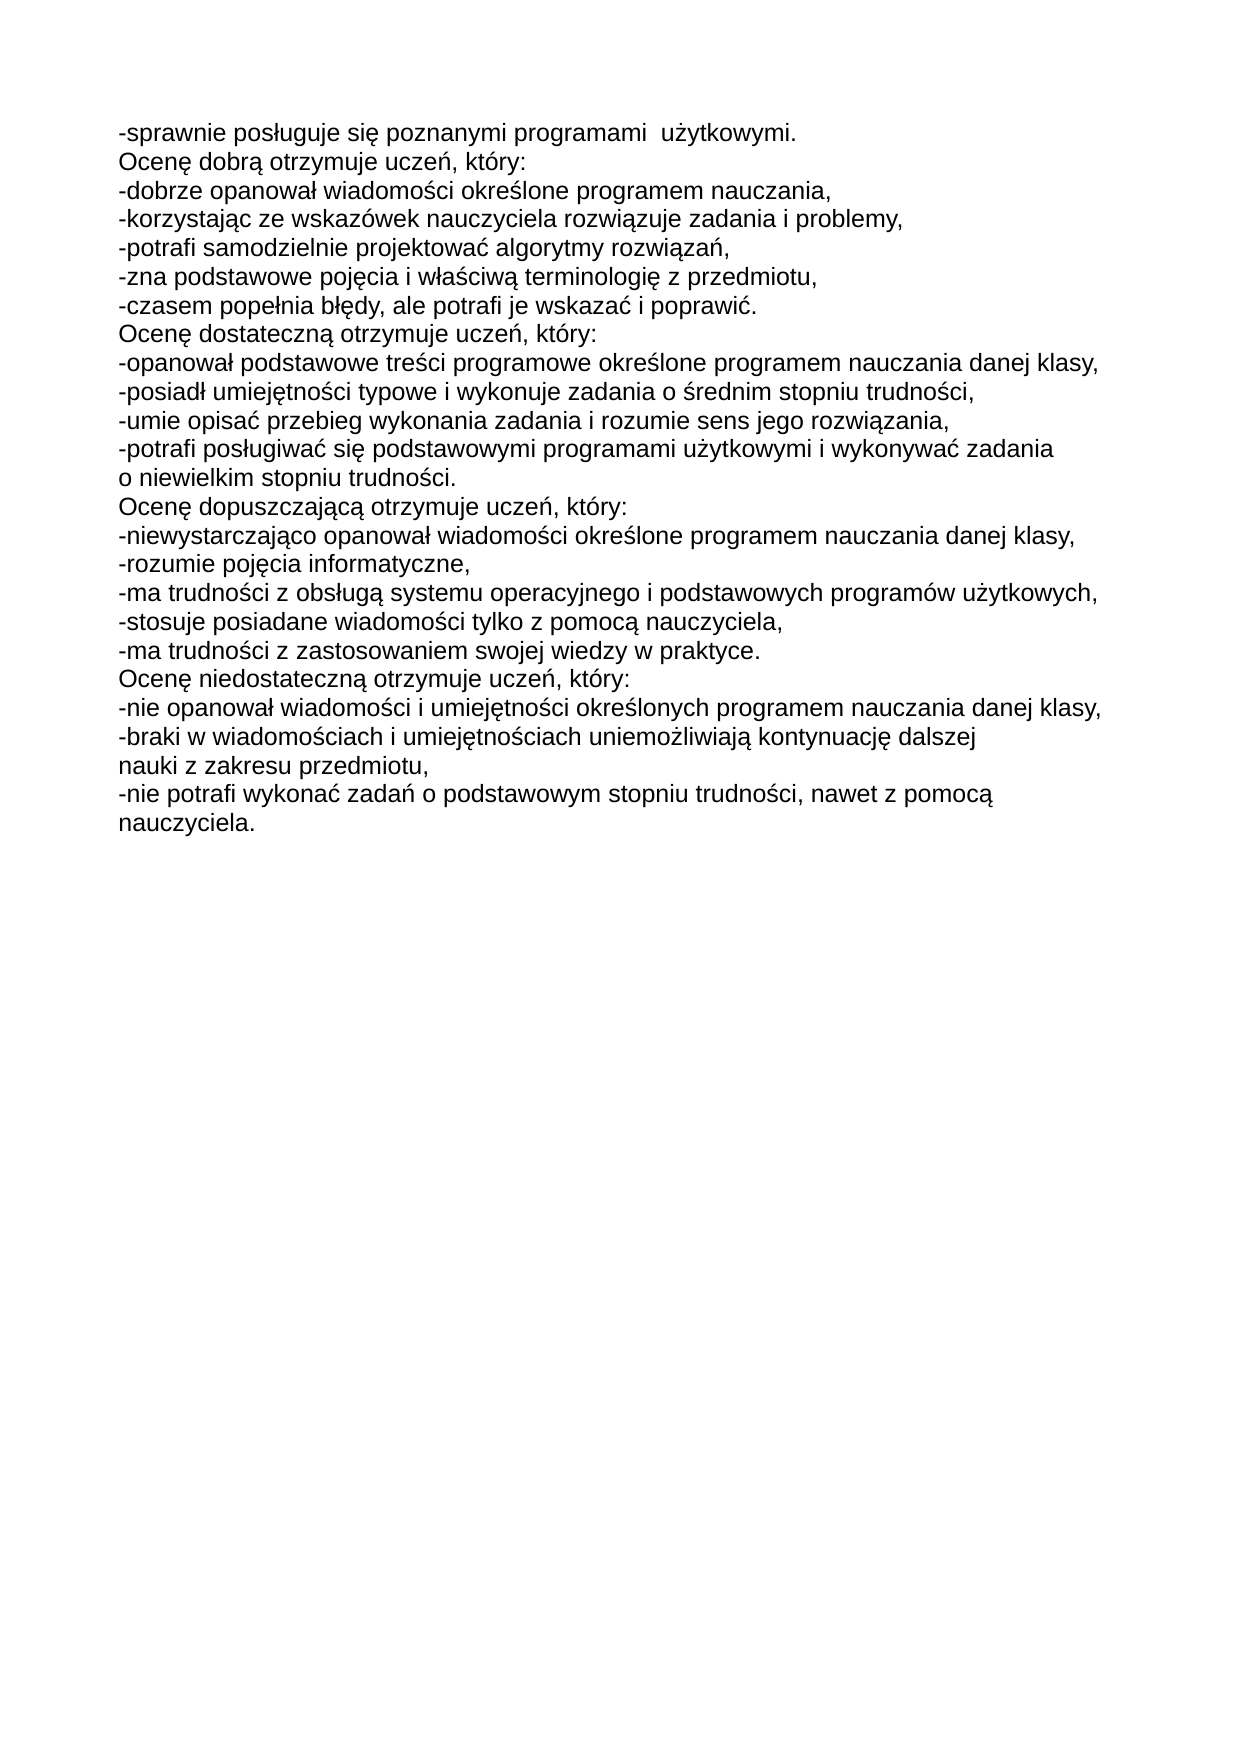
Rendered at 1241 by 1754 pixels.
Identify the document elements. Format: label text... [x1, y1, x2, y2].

text Ocenę niedostateczną otrzymuje uczeń, który: [118, 664, 1122, 693]
text -potrafi samodzielnie projektować algorytmy rozwiązań, [118, 233, 1122, 262]
text -rozumie pojęcia informatyczne, [118, 549, 1122, 578]
text -potrafi posługiwać się podstawowymi programami użytkowymi i wykonywać zadania [118, 434, 1122, 463]
text -nie potrafi wykonać zadań o podstawowym stopniu trudności, nawet z pomocą nauczyciela. [118, 779, 1122, 837]
text -umie opisać przebieg wykonania zadania i rozumie sens jego rozwiązania, [118, 406, 1122, 434]
text o niewielkim stopniu trudności. [118, 463, 1122, 492]
text -czasem popełnia błędy, ale potrafi je wskazać i poprawić. [118, 291, 1122, 319]
text -opanował podstawowe treści programowe określone programem nauczania danej klasy, [118, 348, 1122, 377]
text -zna podstawowe pojęcia i właściwą terminologię z przedmiotu, [118, 262, 1122, 291]
text -posiadł umiejętności typowe i wykonuje zadania o średnim stopniu trudności, [118, 377, 1122, 406]
text -korzystając ze wskazówek nauczyciela rozwiązuje zadania i problemy, [118, 204, 1122, 233]
text nauki z zakresu przedmiotu, [118, 751, 1122, 779]
text -ma trudności z zastosowaniem swojej wiedzy w praktyce. [118, 636, 1122, 664]
text -sprawnie posługuje się poznanymi programami użytkowymi. [118, 118, 1122, 147]
text -ma trudności z obsługą systemu operacyjnego i podstawowych programów użytkowych, [118, 578, 1122, 607]
text -stosuje posiadane wiadomości tylko z pomocą nauczyciela, [118, 607, 1122, 636]
text -dobrze opanował wiadomości określone programem nauczania, [118, 176, 1122, 204]
text -niewystarczająco opanował wiadomości określone programem nauczania danej klasy, [118, 521, 1122, 549]
text -nie opanował wiadomości i umiejętności określonych programem nauczania danej klasy, [118, 693, 1122, 722]
text Ocenę dobrą otrzymuje uczeń, który: [118, 147, 1122, 176]
text Ocenę dopuszczającą otrzymuje uczeń, który: [118, 492, 1122, 521]
text Ocenę dostateczną otrzymuje uczeń, który: [118, 319, 1122, 348]
text -braki w wiadomościach i umiejętnościach uniemożliwiają kontynuację dalszej [118, 722, 1122, 751]
